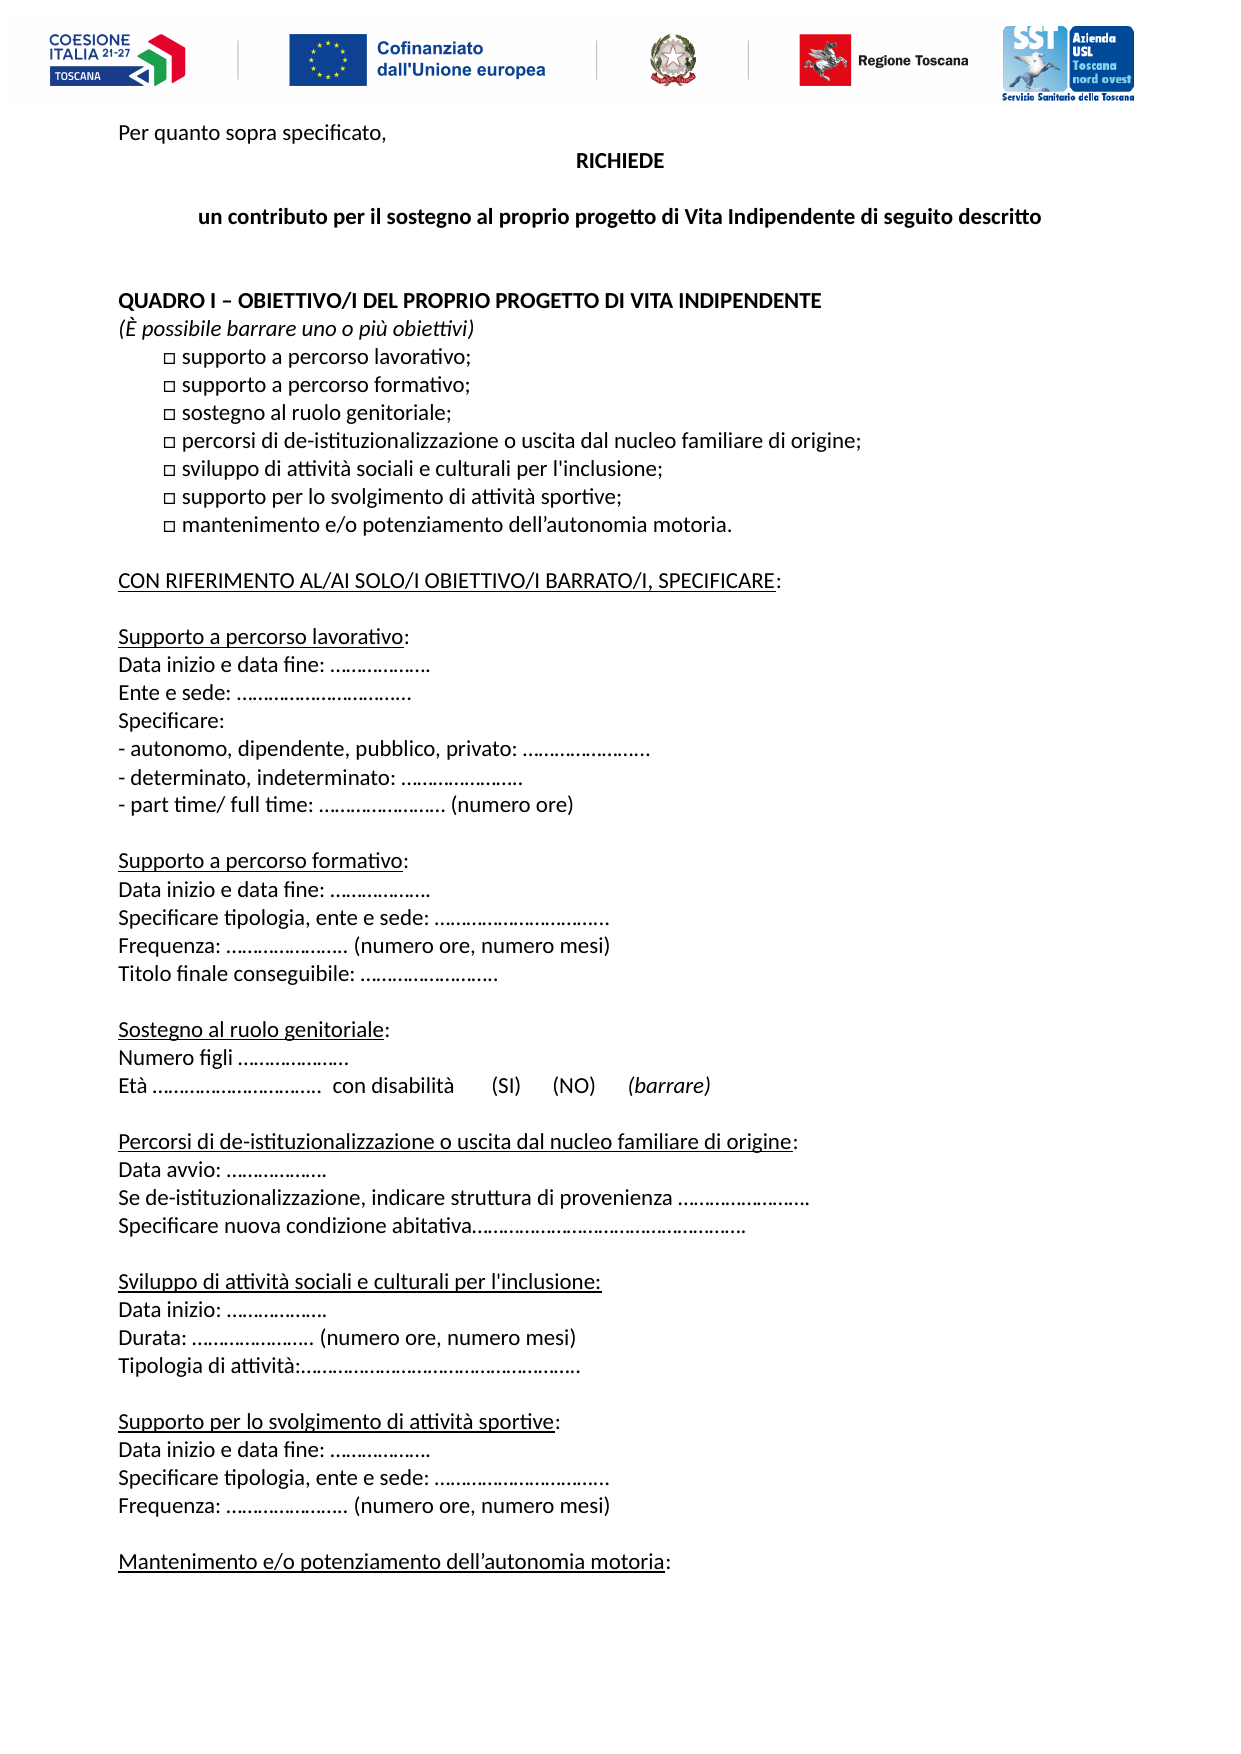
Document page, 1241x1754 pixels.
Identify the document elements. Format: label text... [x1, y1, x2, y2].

text QUADRO I – OBIETTIVO/I DEL PROPRIO PROGETTO DI VITA INDIPENDENTE [118, 286, 1122, 314]
text Data inizio e data fine: ………………. [118, 1435, 1122, 1463]
text - determinato, indeterminato: ………………….. [118, 763, 1122, 791]
text - autonomo, dipendente, pubblico, privato: …………………... [118, 734, 1122, 763]
text Specificare: [118, 707, 1122, 734]
text Titolo finale conseguibile: …………………….. [118, 959, 1122, 987]
text Data inizio e data fine: ………………. [118, 875, 1122, 903]
text □ supporto a percorso lavorativo; [162, 342, 1122, 370]
text Supporto a percorso formativo: [118, 847, 1122, 875]
text Ente e sede: …………………………... [118, 678, 1122, 707]
text Mantenimento e/o potenziamento dell’autonomia motoria: [118, 1547, 1122, 1575]
text CON RIFERIMENTO AL/AI SOLO/I OBIETTIVO/I BARRATO/I, SPECIFICARE: [118, 566, 1122, 594]
text Percorsi di de-istituzionalizzazione o uscita dal nucleo familiare di origine: [118, 1127, 1122, 1155]
text Supporto per lo svolgimento di attività sportive: [118, 1407, 1122, 1435]
text Data inizio e data fine: ………………. [118, 651, 1122, 678]
text □ supporto per lo svolgimento di attività sportive; [162, 482, 1122, 510]
text Specificare tipologia, ente e sede: …………………………... [118, 903, 1122, 931]
text □ supporto a percorso formativo; [162, 370, 1122, 398]
text Se de-istituzionalizzazione, indicare struttura di provenienza ……………………. [118, 1183, 1122, 1211]
text Tipologia di attività:…………………………………………….. [118, 1351, 1122, 1379]
text □ sostegno al ruolo genitoriale; [162, 398, 1122, 426]
picture [5, 10, 1136, 110]
text Data inizio: ………………. [118, 1295, 1122, 1323]
text □ percorsi di de-istituzionalizzazione o uscita dal nucleo familiare di origine; [162, 426, 1122, 454]
text Frequenza: ………………….. (numero ore, numero mesi) [118, 931, 1122, 959]
text Data avvio: ………………. [118, 1155, 1122, 1183]
text RICHIEDE [118, 146, 1122, 174]
text Età ………………………….. con disabilità (SI) (NO) (barrare) [118, 1071, 1122, 1099]
text Supporto a percorso lavorativo: [118, 622, 1122, 651]
text Sostegno al ruolo genitoriale: [118, 1015, 1122, 1043]
text (È possibile barrare uno o più obiettivi) [118, 314, 1122, 342]
text Frequenza: ………………….. (numero ore, numero mesi) [118, 1491, 1122, 1519]
text □ sviluppo di attività sociali e culturali per l'inclusione; [162, 454, 1122, 482]
text Durata: ………………….. (numero ore, numero mesi) [118, 1323, 1122, 1351]
text Specificare nuova condizione abitativa……………………………………………. [118, 1211, 1122, 1239]
text □ mantenimento e/o potenziamento dell’autonomia motoria. [162, 510, 1122, 538]
text Specificare tipologia, ente e sede: …………………………... [118, 1463, 1122, 1491]
text Per quanto sopra specificato, [118, 118, 1122, 146]
text Numero figli ………………… [118, 1043, 1122, 1071]
text - part time/ full time: …………………… (numero ore) [118, 791, 1122, 819]
text Sviluppo di attività sociali e culturali per l'inclusione: [118, 1267, 1122, 1295]
text un contributo per il sostegno al proprio progetto di Vita Indipendente di seguito descritto [118, 202, 1122, 230]
